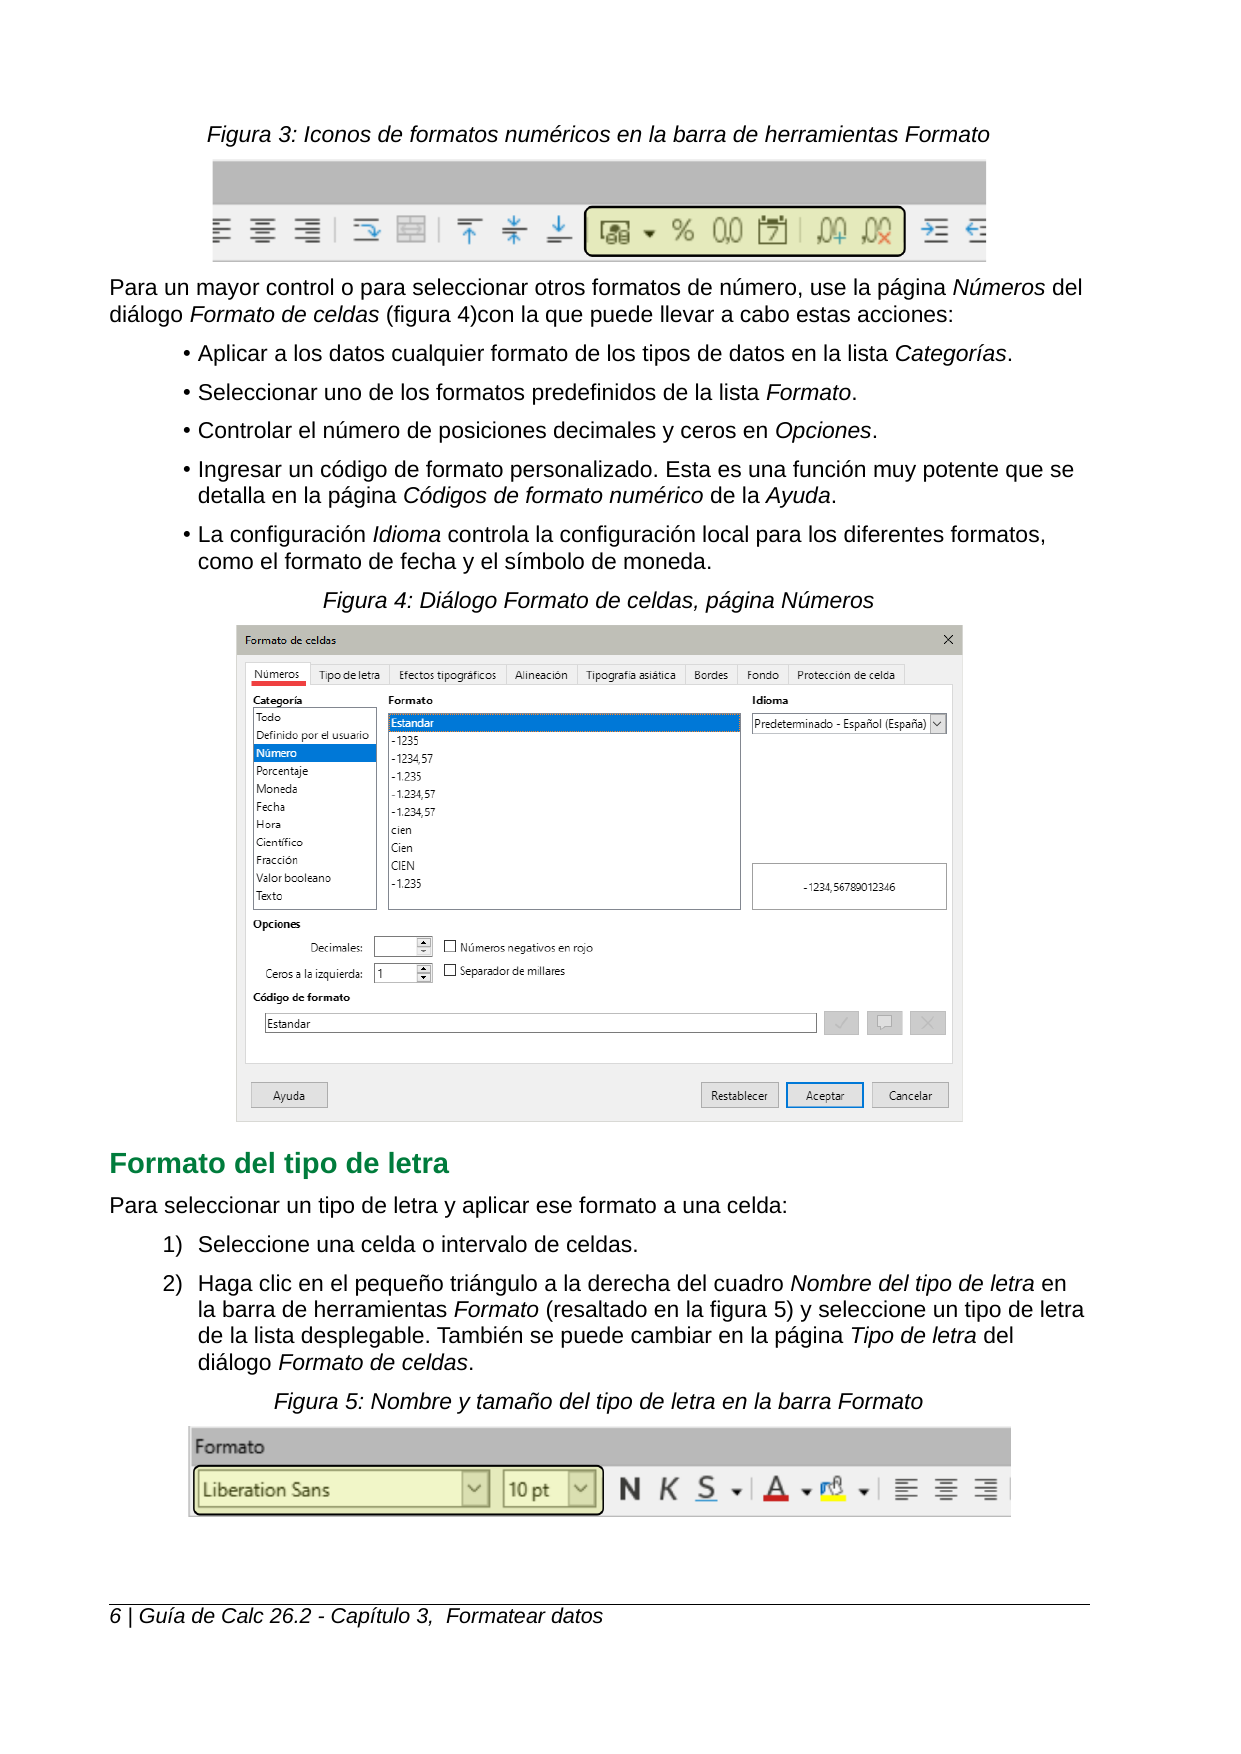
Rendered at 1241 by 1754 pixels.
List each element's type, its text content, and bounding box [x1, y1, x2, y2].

subtitle Formato del tipo de letra [109, 1146, 1090, 1180]
text Figura 5: Nombre y tamaño del tipo de letra en la barra Formato [188, 1388, 1011, 1414]
list Aplicar a los datos cualquier formato de los tipos de datos en la lista Categorías. [183, 339, 1090, 366]
list La configuración Idioma controla la configuración local para los diferentes formatos, como el formato de fecha y el símbolo de moneda. [183, 521, 1090, 574]
list Controlar el número de posiciones decimales y ceros en Opciones. [183, 417, 1090, 444]
picture [188, 1426, 1011, 1517]
list Para seleccionar un tipo de letra y aplicar ese formato a una celda: [109, 1192, 1090, 1218]
list Ingresar un código de formato personalizado. Esta es una función muy potente que se detalla en la página Códigos de formato numérico de la Ayuda. [183, 456, 1090, 509]
list Para un mayor control o para seleccionar otros formatos de número, use la página Números del diálogo Formato de celdas (figura 4)con la que puede llevar a cabo estas acciones: [109, 274, 1090, 327]
text Figura 3: Iconos de formatos numéricos en la barra de herramientas Formato [207, 121, 992, 147]
list Seleccionar uno de los formatos predefinidos de la lista Formato. [183, 378, 1090, 405]
picture [236, 625, 963, 1122]
list Haga clic en el pequeño triángulo a la derecha del cuadro Nombre del tipo de letra en la barra de herramientas Formato (resaltado en la figura 5) y seleccione un tipo de letra de la lista desplegable. También se puede cambiar en la página Tipo de letra del diálogo Formato de celdas. [183, 1270, 1090, 1375]
text Figura 4: Diálogo Formato de celdas, página Números [236, 587, 963, 613]
picture [212, 159, 987, 262]
list Seleccione una celda o intervalo de celdas. [183, 1231, 1090, 1257]
